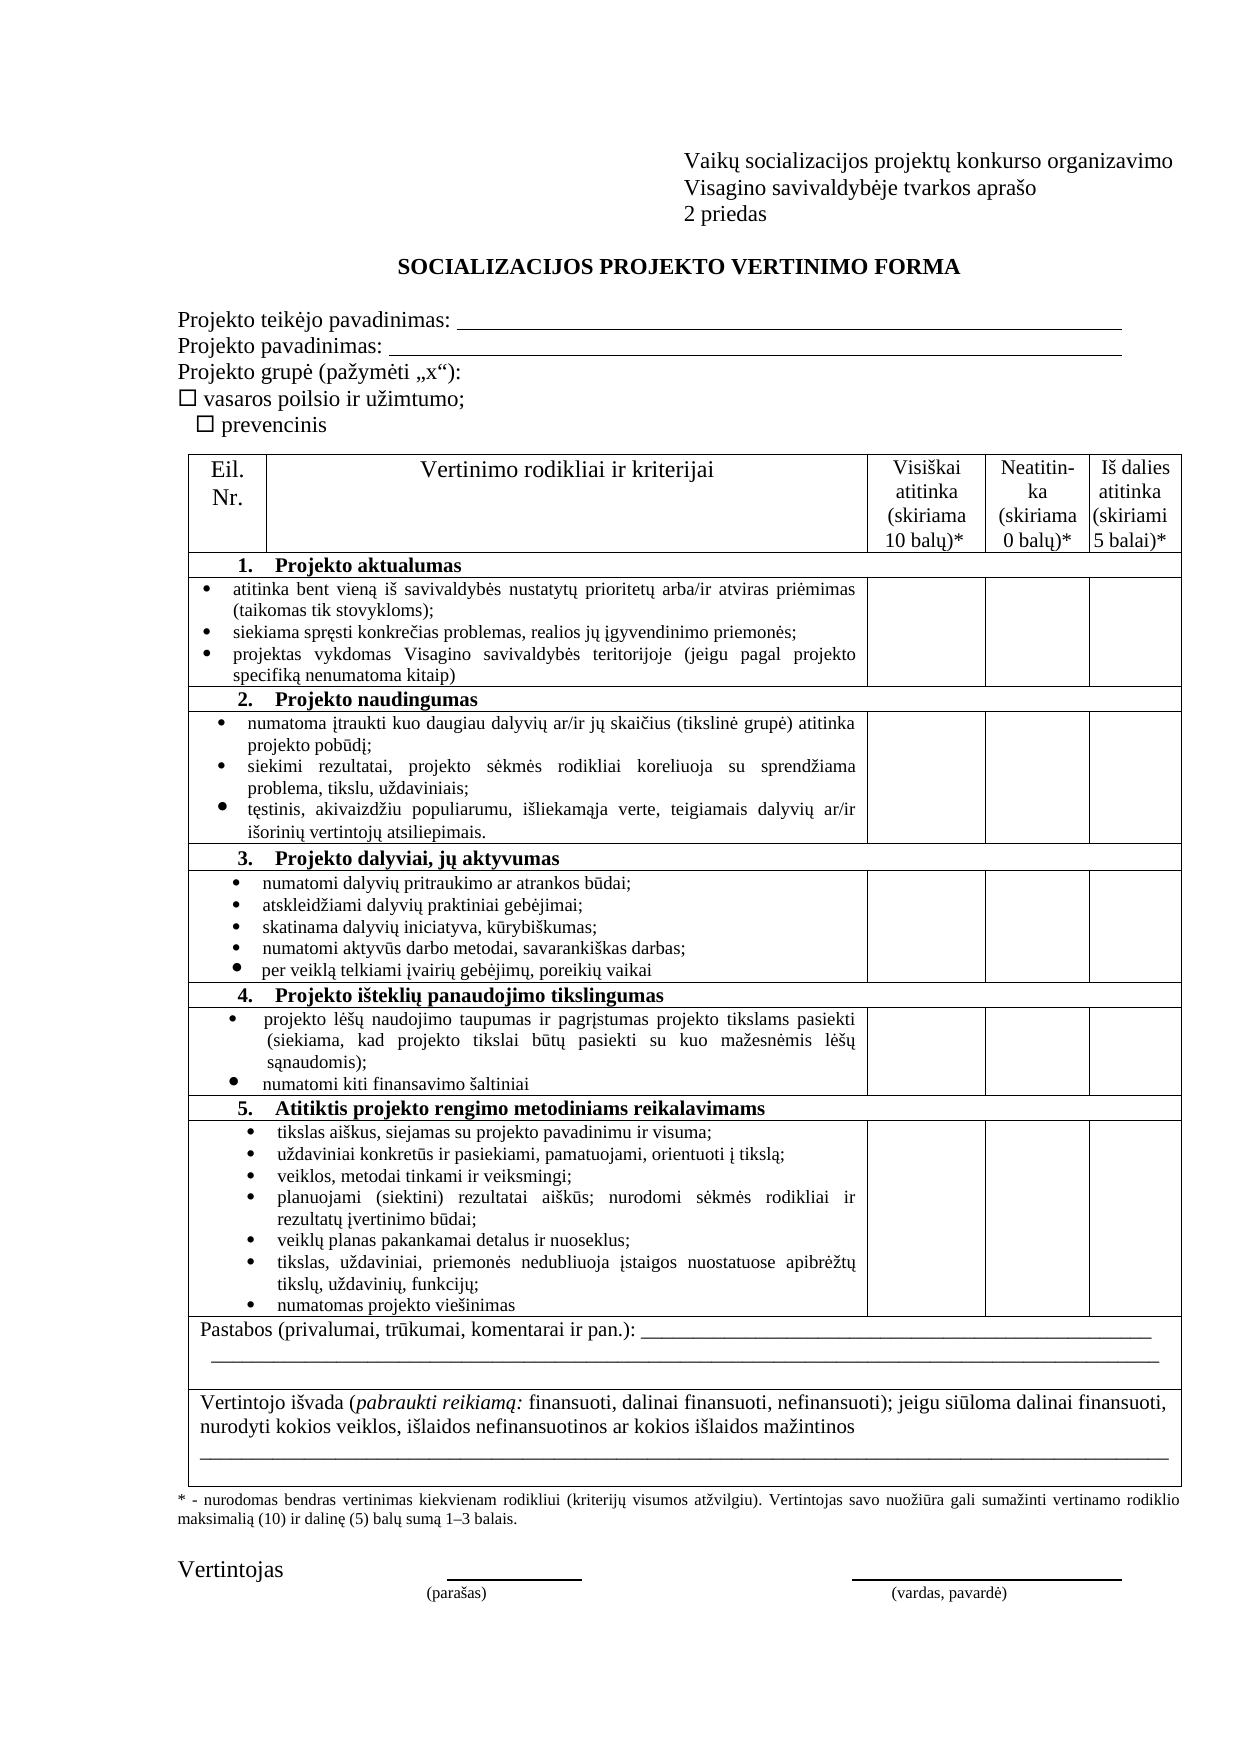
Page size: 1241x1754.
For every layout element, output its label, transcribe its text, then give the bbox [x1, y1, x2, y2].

table_cell [986, 1121, 1089, 1316]
table_cell  atitinka bent vieną iš savivaldybės nustatytų prioritetų arba/ir atviras priėmimas (taikomas tik stovykloms);  siekiama spręsti konkrečias problemas, realios jų įgyvendinimo priemonės;  projektas vykdomas Visagino savivaldybės teritorijoje (jeigu pagal projekto specifiką nenumatoma kitaip) [189, 578, 867, 686]
table_header Neatitin-ka (skiriama 0 balų)* [986, 455, 1089, 552]
text * - nurodomas bendras vertinimas kiekvienam rodikliui (kriterijų visumos atžvilgiu). Vertintojas savo nuožiūra gali sumažinti vertinamo rodiklio maksimalią (10) ir dalinę (5) balų sumą 1–3 balais. [177, 1489, 1181, 1528]
text Visagino savivaldybėje tvarkos aprašo [177, 174, 1181, 200]
table_cell 2. Projekto naudingumas [189, 687, 1181, 711]
table_cell [1090, 871, 1181, 982]
table_header Visiškai atitinka (skiriama 10 balų)* [868, 455, 985, 552]
table_cell  numatomi dalyvių pritraukimo ar atrankos būdai;  atskleidžiami dalyvių praktiniai gebėjimai;  skatinama dalyvių iniciatyva, kūrybiškumas;  numatomi aktyvūs darbo metodai, savarankiškas darbas;  per veiklą telkiami įvairių gebėjimų, poreikių vaikai [189, 871, 867, 982]
table_cell [1090, 1008, 1181, 1095]
table_cell [1090, 578, 1181, 686]
table_cell 4. Projekto išteklių panaudojimo tikslingumas [189, 983, 1181, 1007]
table_header Eil. Nr. [189, 455, 266, 552]
text SOCIALIZACIJOS PROJEKTO VERTINIMO FORMA [177, 253, 1181, 279]
table_cell [986, 712, 1089, 843]
table_cell 5. Atitiktis projekto rengimo metodiniams reikalavimams [189, 1096, 1181, 1120]
table_cell [1090, 712, 1181, 843]
text ⁪ vasaros poilsio ir užimtumo; [177, 385, 1181, 411]
table_header Iš dalies atitinka (skiriami 5 balai)* [1090, 455, 1181, 552]
table_cell [986, 578, 1089, 686]
table_cell [868, 578, 985, 686]
table_cell [1090, 1121, 1181, 1316]
text Vertintojas [177, 1555, 1181, 1583]
table_cell [868, 1008, 985, 1095]
table_cell Pastabos (privalumai, trūkumai, komentarai ir pan.): _________________________________________________ ___________________________________________________________________________________________ [189, 1317, 1181, 1389]
table_cell  numatoma įtraukti kuo daugiau dalyvių ar/ir jų skaičius (tikslinė grupė) atitinka projekto pobūdį;  siekimi rezultatai, projekto sėkmės rodikliai koreliuoja su sprendžiama problema, tikslu, uždaviniais;  tęstinis, akivaizdžiu populiarumu, išliekamąja verte, teigiamais dalyvių ar/ir išorinių vertintojų atsiliepimais. [189, 712, 867, 843]
text Projekto pavadinimas: [177, 332, 1181, 358]
table_cell  tikslas aiškus, siejamas su projekto pavadinimu ir visuma;  uždaviniai konkretūs ir pasiekiami, pamatuojami, orientuoti į tikslą;  veiklos, metodai tinkami ir veiksmingi;  planuojami (siektini) rezultatai aiškūs; nurodomi sėkmės rodikliai ir rezultatų įvertinimo būdai;  veiklų planas pakankamai detalus ir nuoseklus;  tikslas, uždaviniai, priemonės nedubliuoja įstaigos nuostatuose apibrėžtų tikslų, uždavinių, funkcijų;  numatomas projekto viešinimas [189, 1121, 867, 1316]
table_cell [868, 871, 985, 982]
text Projekto grupė (pažymėti „x“): [177, 358, 1181, 385]
table_cell  projekto lėšų naudojimo taupumas ir pagrįstumas projekto tikslams pasiekti (siekiama, kad projekto tikslai būtų pasiekti su kuo mažesnėmis lėšų sąnaudomis);  numatomi kiti finansavimo šaltiniai [189, 1008, 867, 1095]
text  prevencinis [177, 411, 1181, 437]
table_cell [986, 1008, 1089, 1095]
table_cell 1. Projekto aktualumas [189, 553, 1181, 577]
text (parašas) (vardas, pavardė) [177, 1583, 1181, 1602]
text Vaikų socializacijos projektų konkurso organizavimo [177, 148, 1181, 174]
table_cell [986, 871, 1089, 982]
text Projekto teikėjo pavadinimas: [177, 306, 1181, 332]
text 2 priedas [177, 200, 1181, 227]
table_cell Vertintojo išvada (pabraukti reikiamą: finansuoti, dalinai finansuoti, nefinansuoti); jeigu siūloma dalinai finansuoti, nurodyti kokios veiklos, išlaidos nefinansuotinos ar kokios išlaidos mažintinos _____________________________________________________________________________________________ [189, 1390, 1181, 1486]
table_header Vertinimo rodikliai ir kriterijai [267, 455, 867, 552]
table_cell [868, 1121, 985, 1316]
table_cell 3. Projekto dalyviai, jų aktyvumas [189, 844, 1181, 870]
table_cell [868, 712, 985, 843]
